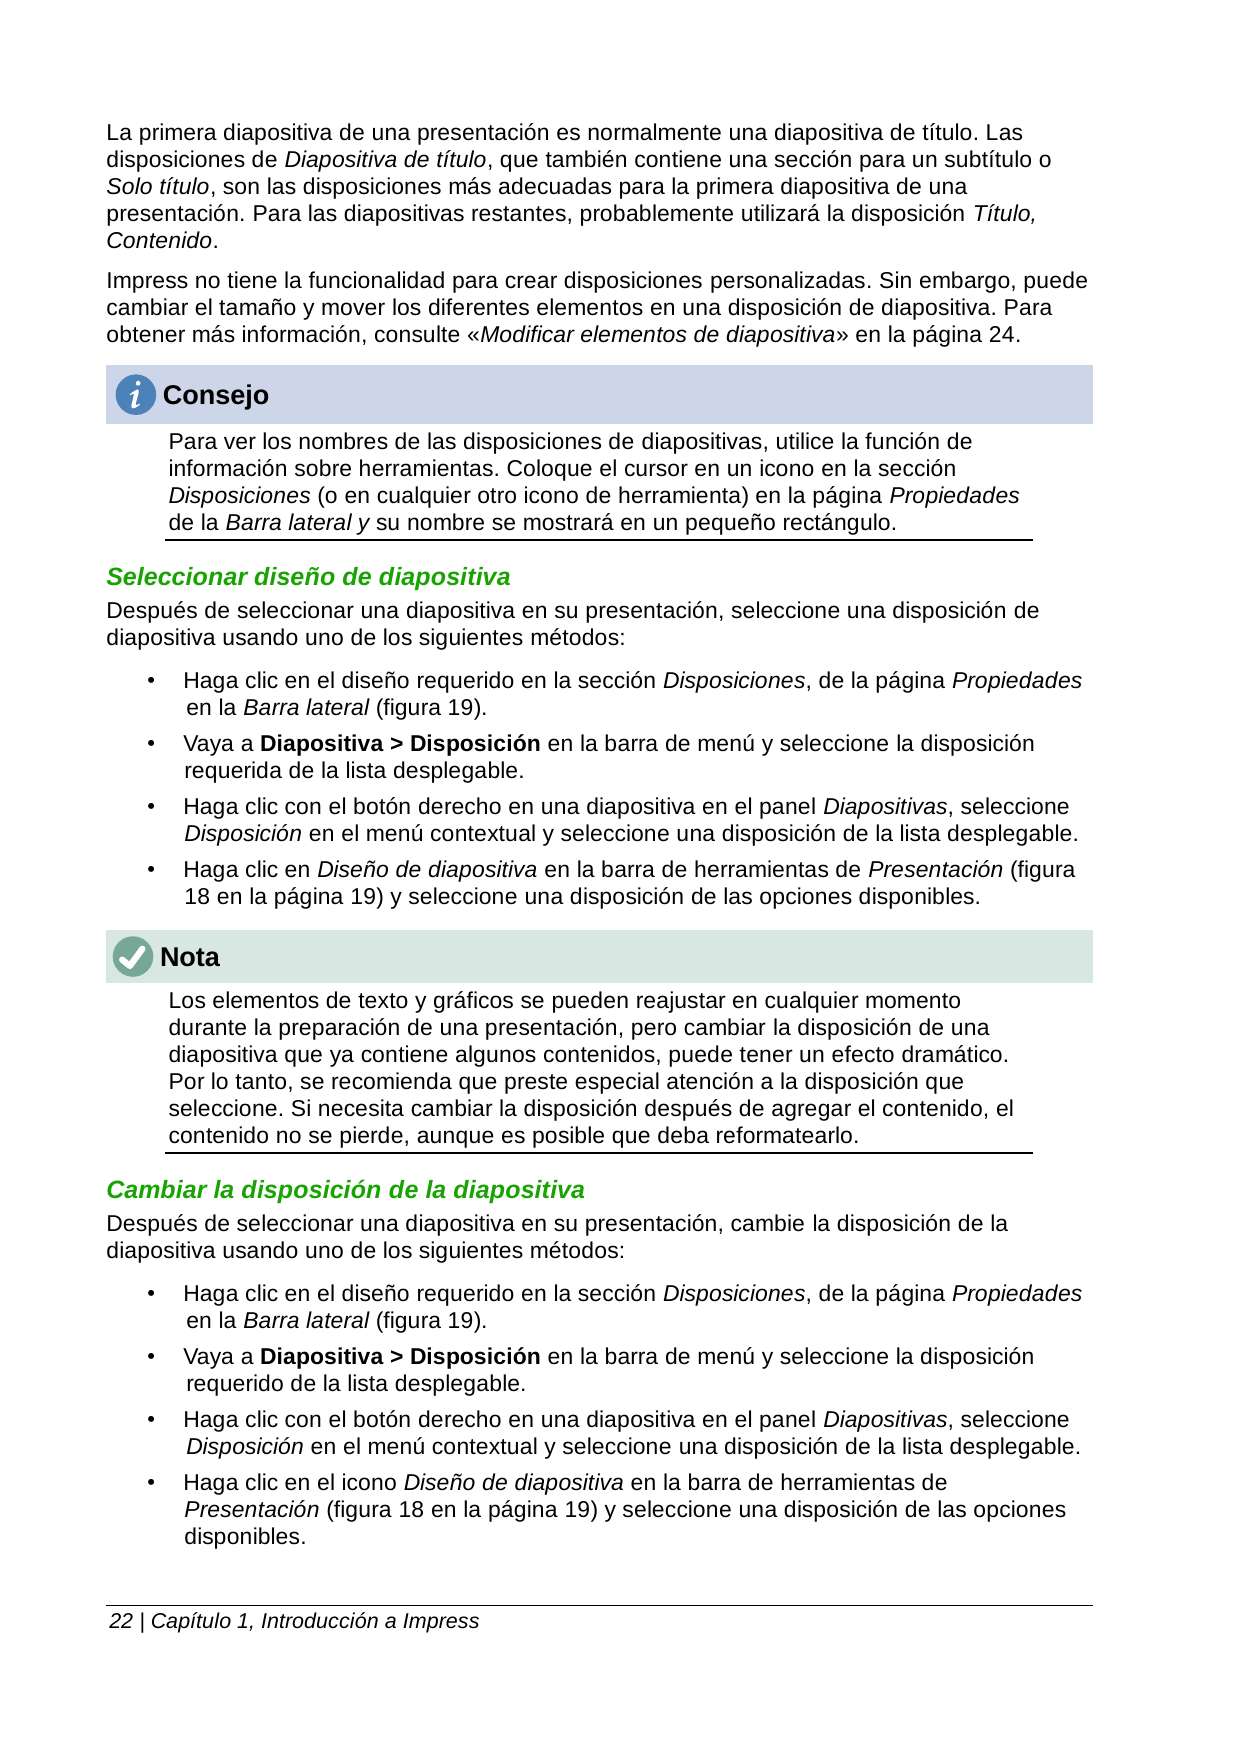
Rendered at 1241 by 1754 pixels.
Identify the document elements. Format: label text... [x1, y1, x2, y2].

list Vaya a Diapositiva > Disposición en la barra de menú y seleccione la disposición requerido de la lista desplegable. [144, 1339, 1093, 1396]
text La primera diapositiva de una presentación es normalmente una diapositiva de título. Las disposiciones de Diapositiva de título, que también contiene una sección para un subtítulo o Solo título, son las disposiciones más adecuadas para la primera diapositiva de una presentación. Para las diapositivas restantes, probablemente utilizará la disposición Título, Contenido. [106, 118, 1093, 253]
list Haga clic en el diseño requerido en la sección Disposiciones, de la página Propiedades en la Barra lateral (figura 19). [144, 663, 1093, 720]
text Los elementos de texto y gráficos se pueden reajustar en cualquier momento durante la preparación de una presentación, pero cambiar la disposición de una diapositiva que ya contiene algunos contenidos, puede tener un efecto dramático. Por lo tanto, se recomienda que preste especial atención a la disposición que seleccione. Si necesita cambiar la disposición después de agregar el contenido, el contenido no se pierde, aunque es posible que deba reformatearlo. [165, 983, 1033, 1152]
list Vaya a Diapositiva > Disposición en la barra de menú y seleccione la disposición requerida de la lista desplegable. [144, 726, 1093, 783]
subtitle Cambiar la disposición de la diapositiva [106, 1174, 1093, 1203]
text Para ver los nombres de las disposiciones de diapositivas, utilice la función de información sobre herramientas. Coloque el cursor en un icono en la sección Disposiciones (o en cualquier otro icono de herramienta) en la página Propiedades de la Barra lateral y su nombre se mostrará en un pequeño rectángulo. [165, 424, 1033, 539]
text Después de seleccionar una diapositiva en su presentación, seleccione una disposición de diapositiva usando uno de los siguientes métodos: [106, 596, 1093, 651]
subtitle Seleccionar diseño de diapositiva [106, 561, 1093, 590]
list Haga clic con el botón derecho en una diapositiva en el panel Diapositivas, seleccione Disposición en el menú contextual y seleccione una disposición de la lista desplegable. [144, 1402, 1093, 1459]
list Haga clic en Diseño de diapositiva en la barra de herramientas de Presentación (figura 18 en la página 19) y seleccione una disposición de las opciones disponibles. [144, 852, 1093, 912]
text Después de seleccionar una diapositiva en su presentación, cambie la disposición de la diapositiva usando uno de los siguientes métodos: [106, 1209, 1093, 1264]
text Impress no tiene la funcionalidad para crear disposiciones personalizadas. Sin embargo, puede cambiar el tamaño y mover los diferentes elementos en una disposición de diapositiva. Para obtener más información, consulte «Modificar elementos de diapositiva» en la página 24. [106, 266, 1093, 347]
subtitle Nota [106, 930, 1093, 983]
subtitle Consejo [106, 365, 1093, 424]
list Haga clic con el botón derecho en una diapositiva en el panel Diapositivas, seleccione Disposición en el menú contextual y seleccione una disposición de la lista desplegable. [144, 789, 1093, 846]
list Haga clic en el diseño requerido en la sección Disposiciones, de la página Propiedades en la Barra lateral (figura 19). [144, 1276, 1093, 1333]
list Haga clic en el icono Diseño de diapositiva en la barra de herramientas de Presentación (figura 18 en la página 19) y seleccione una disposición de las opciones disponibles. [144, 1465, 1093, 1552]
